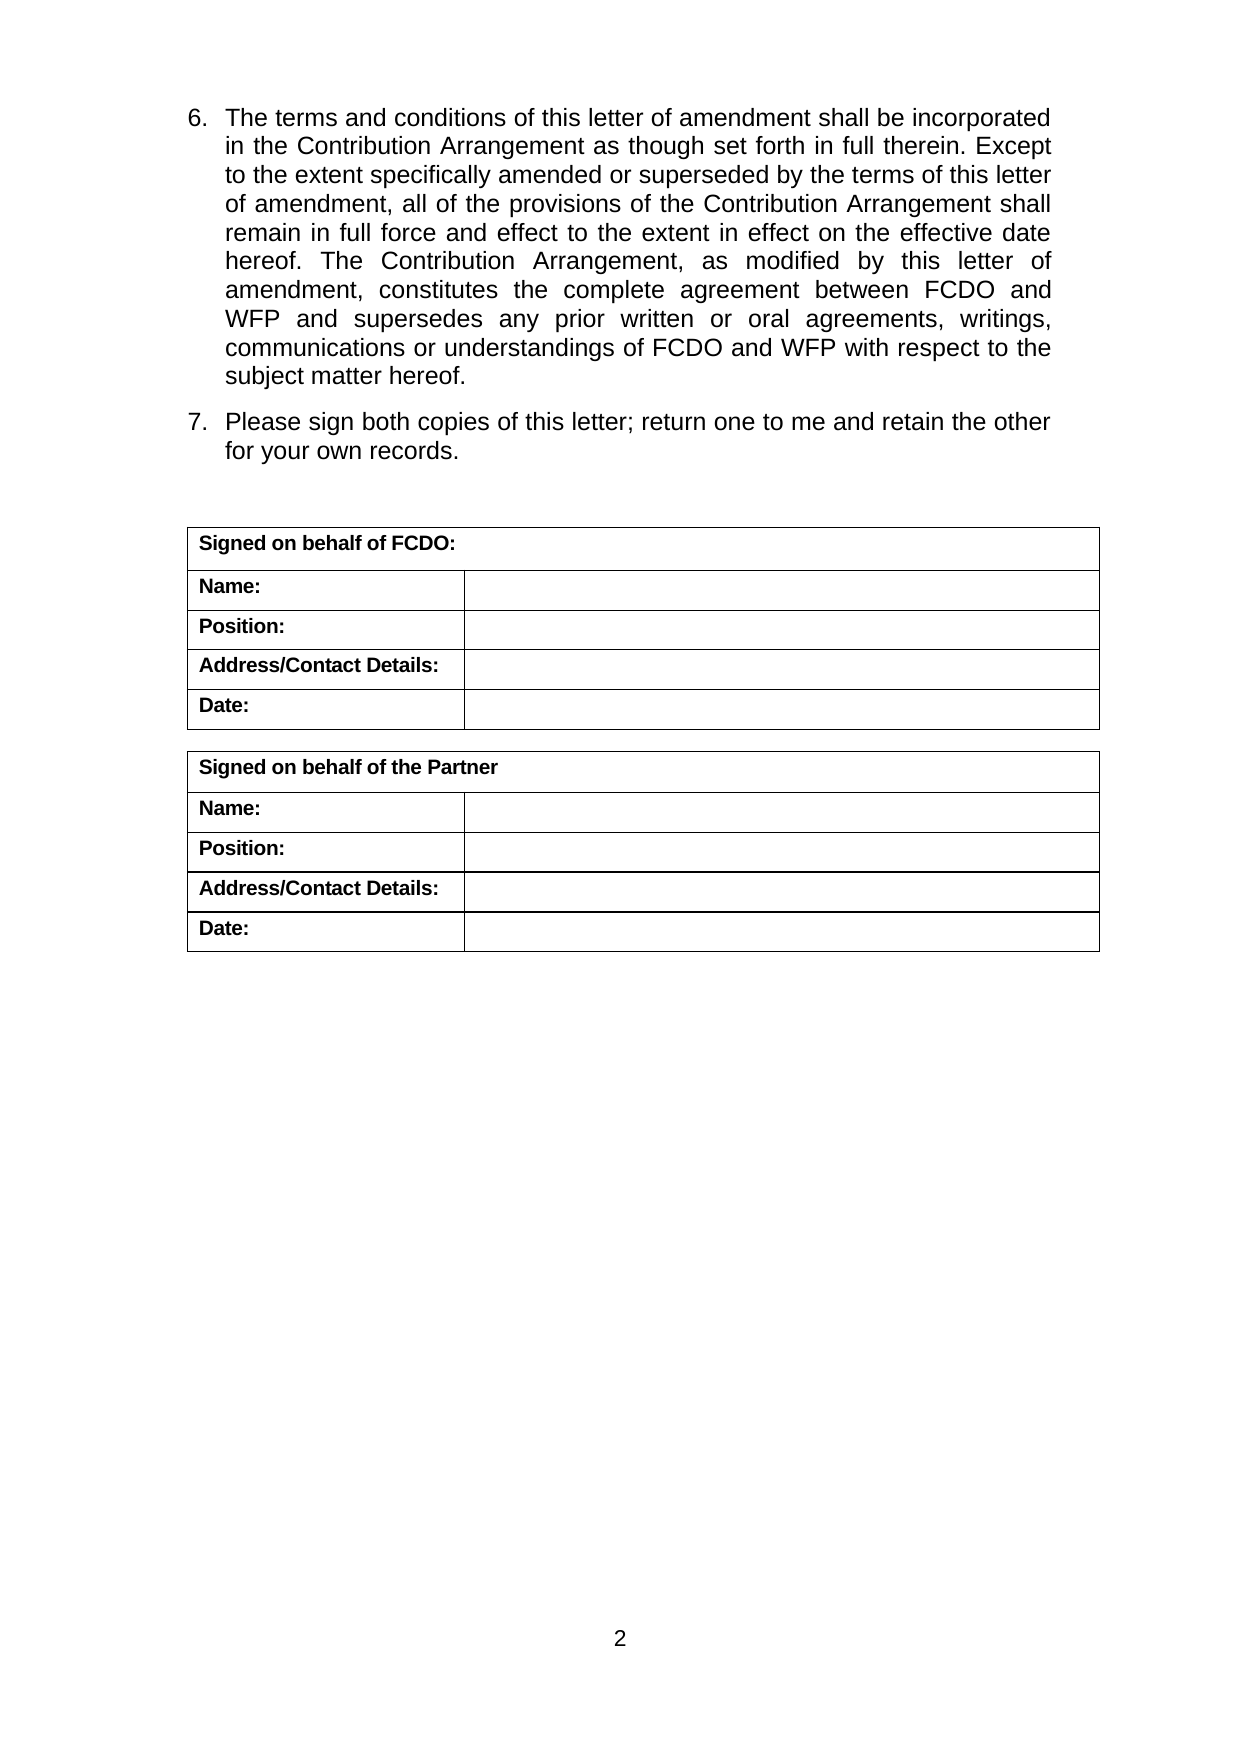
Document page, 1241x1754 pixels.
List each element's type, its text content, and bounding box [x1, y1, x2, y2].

table_cell Date: [188, 913, 464, 951]
table_cell Signed on behalf of the Partner [188, 752, 1099, 792]
table_cell Address/Contact Details: [188, 873, 464, 911]
table_cell Position: [188, 611, 464, 649]
table_cell [465, 650, 1099, 689]
table_cell Position: [188, 833, 464, 871]
table_cell [465, 833, 1099, 871]
table_cell Name: [188, 793, 464, 832]
table_cell Name: [188, 571, 464, 609]
table_cell Date: [188, 690, 464, 729]
table_cell [465, 793, 1099, 832]
table_cell [465, 611, 1099, 649]
table_cell [465, 571, 1099, 609]
list The terms and conditions of this letter of amendment shall be incorporated in the Contribution Arrangement as though set forth in full therein. Except to the extent specifically amended or superseded by the terms of this letter of amendment, all of the provisions of the Contribution Arrangement shall remain in full force and effect to the extent in effect on the effective date hereof. The Contribution Arrangement, as modified by this letter of amendment, constitutes the complete agreement between FCDO and WFP and supersedes any prior written or oral agreements, writings, communications or understandings of FCDO and WFP with respect to the subject matter hereof. [187, 103, 1053, 390]
table_cell [465, 913, 1099, 951]
table_header Signed on behalf of FCDO: [188, 528, 1099, 569]
table_cell Address/Contact Details: [188, 650, 464, 689]
table_cell [465, 690, 1099, 729]
table_cell [465, 873, 1099, 911]
table_cell [187, 730, 1099, 751]
list Please sign both copies of this letter; return one to me and retain the other for your own records. [187, 407, 1053, 464]
